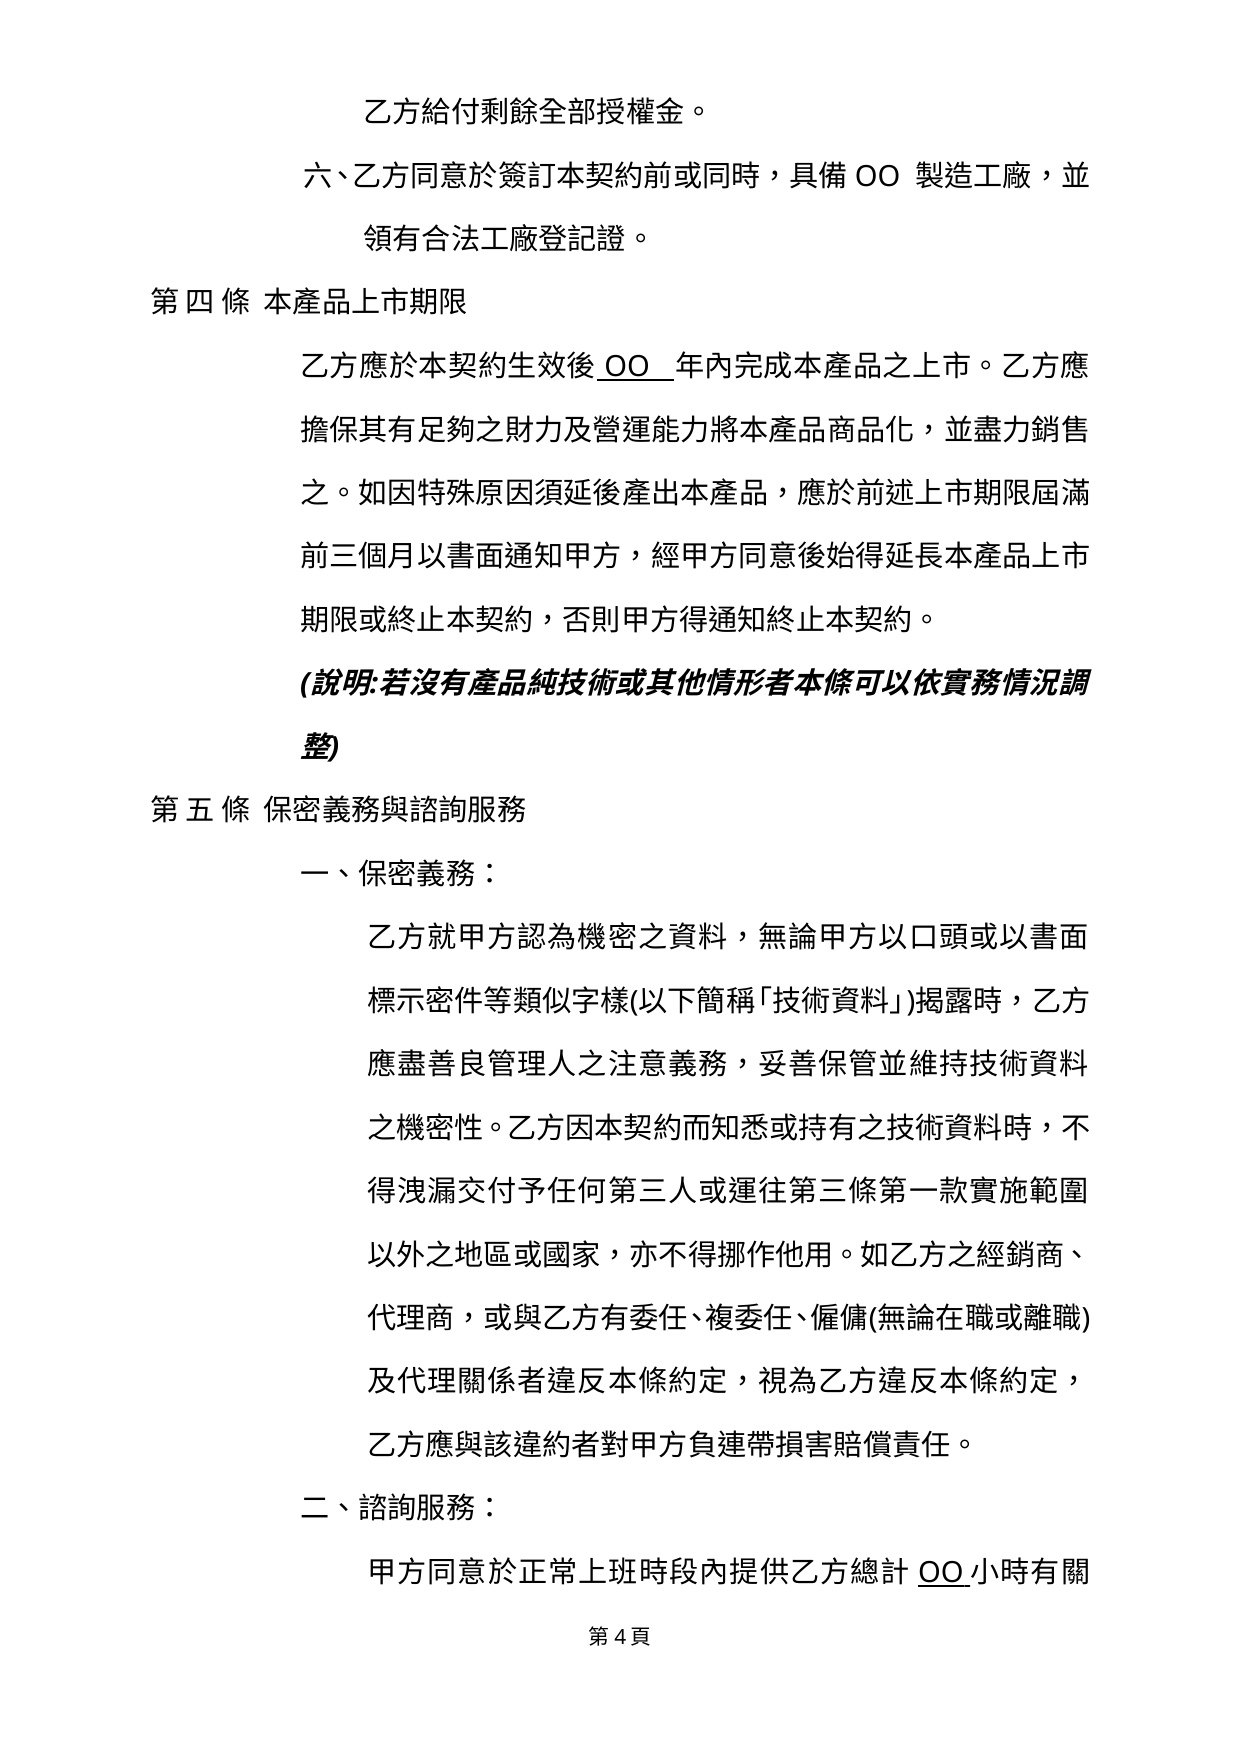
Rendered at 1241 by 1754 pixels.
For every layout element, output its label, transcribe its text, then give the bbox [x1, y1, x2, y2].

text 甲方同意於正常上班時段內提供乙方總計OO小時有關 [367, 1548, 1090, 1591]
text 一、保密義務： [300, 850, 1090, 893]
text 乙方應於本契約生效後 OO 年內完成本產品之上市。乙方應擔保其有足夠之財力及營運能力將本產品商品化，並盡力銷售之。如因特殊原因須延後產出本產品，應於前述上市期限屆滿前三個月以書面通知甲方，經甲方同意後始得延長本產品上市期限或終止本契約，否則甲方得通知終止本契約。 [300, 342, 1090, 639]
subtitle 第 五 條 保密義務與諮詢服務 [150, 787, 1090, 829]
text 二、諮詢服務： [300, 1485, 1090, 1527]
text 乙方就甲方認為機密之資料，無論甲方以口頭或以書面標示密件等類似字樣(以下簡稱「技術資料」)揭露時，乙方應盡善良管理人之注意義務，妥善保管並維持技術資料之機密性。乙方因本契約而知悉或持有之技術資料時，不得洩漏交付予任何第三人或運往第三條第一款實施範圍以外之地區或國家，亦不得挪作他用。如乙方之經銷商、代理商，或與乙方有委任、複委任、僱傭(無論在職或離職)及代理關係者違反本條約定，視為乙方違反本條約定，乙方應與該違約者對甲方負連帶損害賠償責任。 [367, 914, 1090, 1464]
text (說明:若沒有產品純技術或其他情形者本條可以依實務情況調整) [300, 660, 1090, 766]
text 乙方給付剩餘全部授權金。 [304, 89, 1090, 131]
subtitle 第 四 條 本產品上市期限 [150, 279, 1090, 321]
text 六、乙方同意於簽訂本契約前或同時，具備 OO 製造工廠，並領有合法工廠登記證。 [304, 152, 1090, 258]
